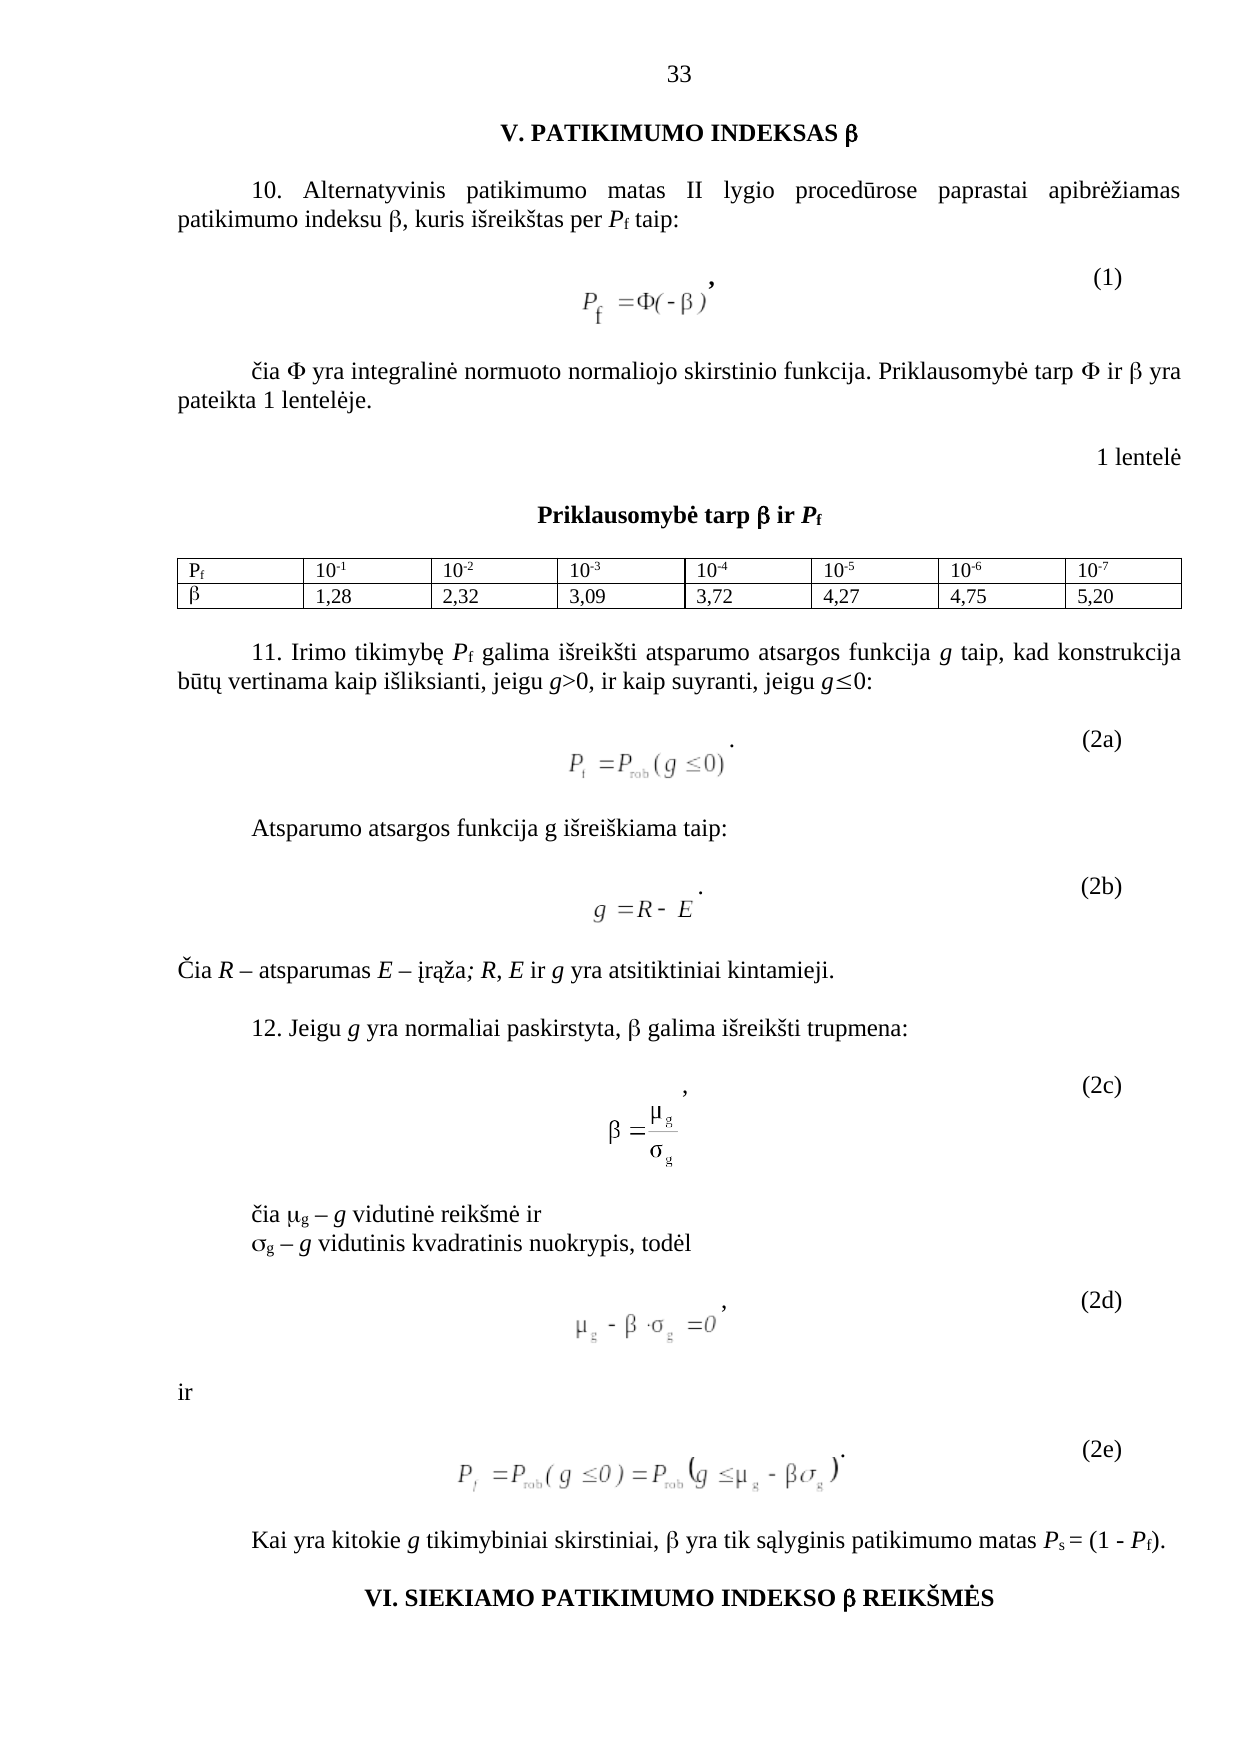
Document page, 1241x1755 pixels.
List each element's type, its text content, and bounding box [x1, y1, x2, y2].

text . (2a) [177, 724, 1181, 784]
text 12. Jeigu g yra normaliai paskirstyta, b galima išreikšti trupmena: [177, 1013, 1181, 1042]
table_cell 5,20 [1066, 584, 1181, 608]
text Čia R – atsparumas E – įrąža; R, E ir g yra atsitiktiniai kintamieji. [177, 956, 1181, 984]
text Kai yra kitokie g tikimybiniai skirstiniai, b yra tik sąlyginis patikimumo matas Ps = (1 - Pf). [177, 1525, 1181, 1554]
table_header Pf [178, 559, 303, 582]
table_header 10-2 [432, 559, 557, 582]
text Priklausomybė tarp b ir Pf [177, 500, 1181, 529]
table_header 10-6 [939, 559, 1065, 582]
text VI. SIEKIAMO PATIKIMUMO INDEKSO b REIKŠMĖS [177, 1583, 1181, 1612]
table_header 10-1 [304, 559, 431, 582]
text , (2c) [177, 1071, 1181, 1171]
text 1 lentelė [927, 442, 1181, 471]
table_cell 1,28 [304, 584, 431, 608]
text 10. Alternatyvinis patikimumo matas II lygio procedūrose paprastai apibrėžiamas patikimumo indeksu b, kuris išreikštas per Pf taip: [177, 176, 1181, 233]
text Atsparumo atsargos funkcija g išreiškiama taip: [177, 813, 1181, 842]
text , (2d) [177, 1286, 1181, 1348]
table_header 10-3 [558, 559, 684, 582]
table_cell 4,75 [939, 584, 1065, 608]
table_header 10-7 [1066, 559, 1181, 582]
table_cell b [178, 584, 303, 608]
text sg – g vidutinis kvadratinis nuokrypis, todėl [177, 1228, 1181, 1257]
table_header 10-4 [686, 559, 811, 582]
text 11. Irimo tikimybę Pf galima išreikšti atsparumo atsargos funkcija g taip, kad konstrukcija būtų vertinama kaip išliksianti, jeigu g>0, ir kaip suyranti, jeigu g£0: [177, 637, 1181, 695]
table_cell 3,72 [686, 584, 811, 608]
text . (2b) [177, 871, 1181, 927]
text . (2e) [177, 1434, 1181, 1497]
table_cell 4,27 [812, 584, 938, 608]
text čia F yra integralinė normuoto normaliojo skirstinio funkcija. Priklausomybė tarp F ir b yra pateikta 1 lentelėje. [177, 356, 1181, 414]
text V. PATIKIMUMO INDEKSAS b [177, 118, 1181, 147]
text ir [177, 1377, 1181, 1405]
text , (1) [177, 262, 1181, 327]
table_header 10-5 [812, 559, 938, 582]
text čia mg – g vidutinė reikšmė ir [177, 1199, 1181, 1228]
table_cell 2,32 [432, 584, 557, 608]
table_cell 3,09 [558, 584, 684, 608]
